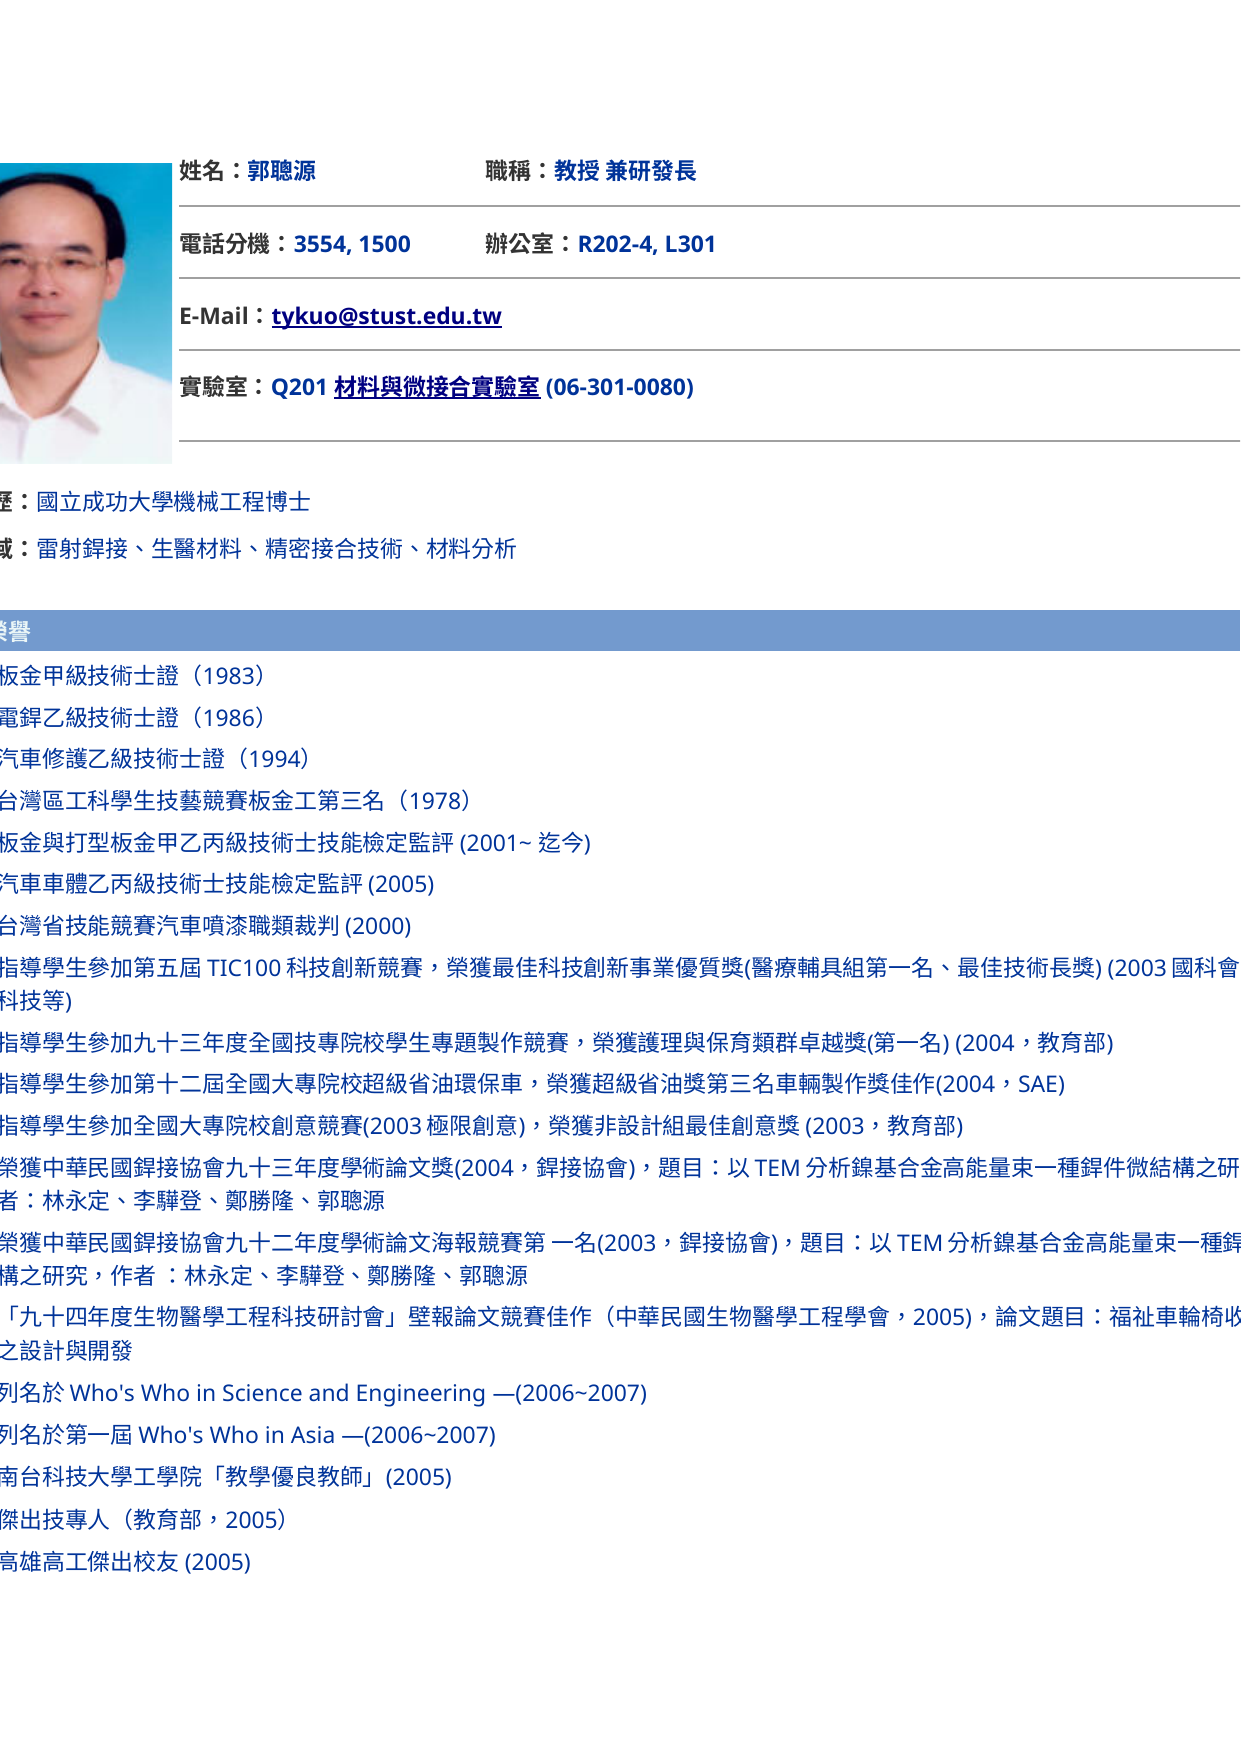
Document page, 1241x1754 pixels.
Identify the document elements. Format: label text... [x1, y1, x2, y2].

table_cell [176, 190, 1240, 222]
table_cell [176, 405, 1240, 477]
table_cell 研究領域：雷射銲接、生醫材料、精密接合技術、材料分析 [0, 524, 1240, 571]
table_header 姓名：郭聰源 [176, 150, 482, 189]
table_cell E-Mail：tykuo@stust.edu.tw [176, 295, 1240, 334]
table_cell 最高學歷：國立成功大學機械工程博士 [0, 477, 1240, 524]
table_cell 辦公室：R202-4, L301 [483, 222, 1240, 262]
table_cell [0, 571, 1240, 610]
table_header [0, 150, 176, 477]
table_header 職稱：教授 兼研發長 [483, 150, 1240, 189]
table_cell [176, 334, 1240, 366]
table_cell [176, 262, 1240, 295]
table_cell 學術榮譽 [0, 610, 1240, 651]
table_cell 實驗室：Q201 材料與微接合實驗室 (06-301-0080) [176, 366, 1240, 405]
table_cell 電話分機：3554, 1500 [176, 222, 482, 262]
table_cell 板金甲級技術士證（1983） 電銲乙級技術士證（1986） 汽車修護乙級技術士證（1994） 台灣區工科學生技藝競賽板金工第三名（1978） 板金與打型板金甲乙丙級技術士技能檢定監評 (2001~ 迄今) 汽車車體乙丙級技術士技能檢定監評 (2005) 台灣省技能競賽汽車噴漆職類裁判 (2000) 指導學生參加第五屆TIC100科技創新競賽，榮獲最佳科技創新事業優質獎(醫療輔具組第一名、最佳技術長獎) (2003國科會、研華科技等) 指導學生參加九十三年度全國技專院校學生專題製作競賽，榮獲護理與保育類群卓越獎(第一名) (2004，教育部) 指導學生參加第十二屆全國大專院校超級省油環保車，榮獲超級省油獎第三名車輛製作獎佳作(2004，SAE) 指導學生參加全國大專院校創意競賽(2003極限創意)，榮獲非設計組最佳創意獎 (2003，教育部) 榮獲中華民國銲接協會九十三年度學術論文獎(2004，銲接協會)，題目：以TEM分析鎳基合金高能量束一種銲件微結構之研究，作者：林永定、李驊登、鄭勝隆、郭聰源 榮獲中華民國銲接協會九十二年度學術論文海報競賽第 一名(2003，銲接協會)，題目：以TEM分析鎳基合金高能量束一種銲件微結構之研究，作者 ：林永定、李驊登、鄭勝隆、郭聰源 「九十四年度生物醫學工程科技研討會」壁報論文競賽佳作（中華民國生物醫學工程學會，2005)，論文題目：福祉車輪椅收納機構之設計與開發 列名於Who's Who in Science and Engineering —(2006~2007) 列名於第一屆Who's Who in Asia —(2006~2007) 南台科技大學工學院「教學優良教師」(2005) 傑出技專人（教育部，2005） 高雄高工傑出校友 (2005) 南台科技大學績優工作楷模（2004） [0, 651, 1240, 1584]
